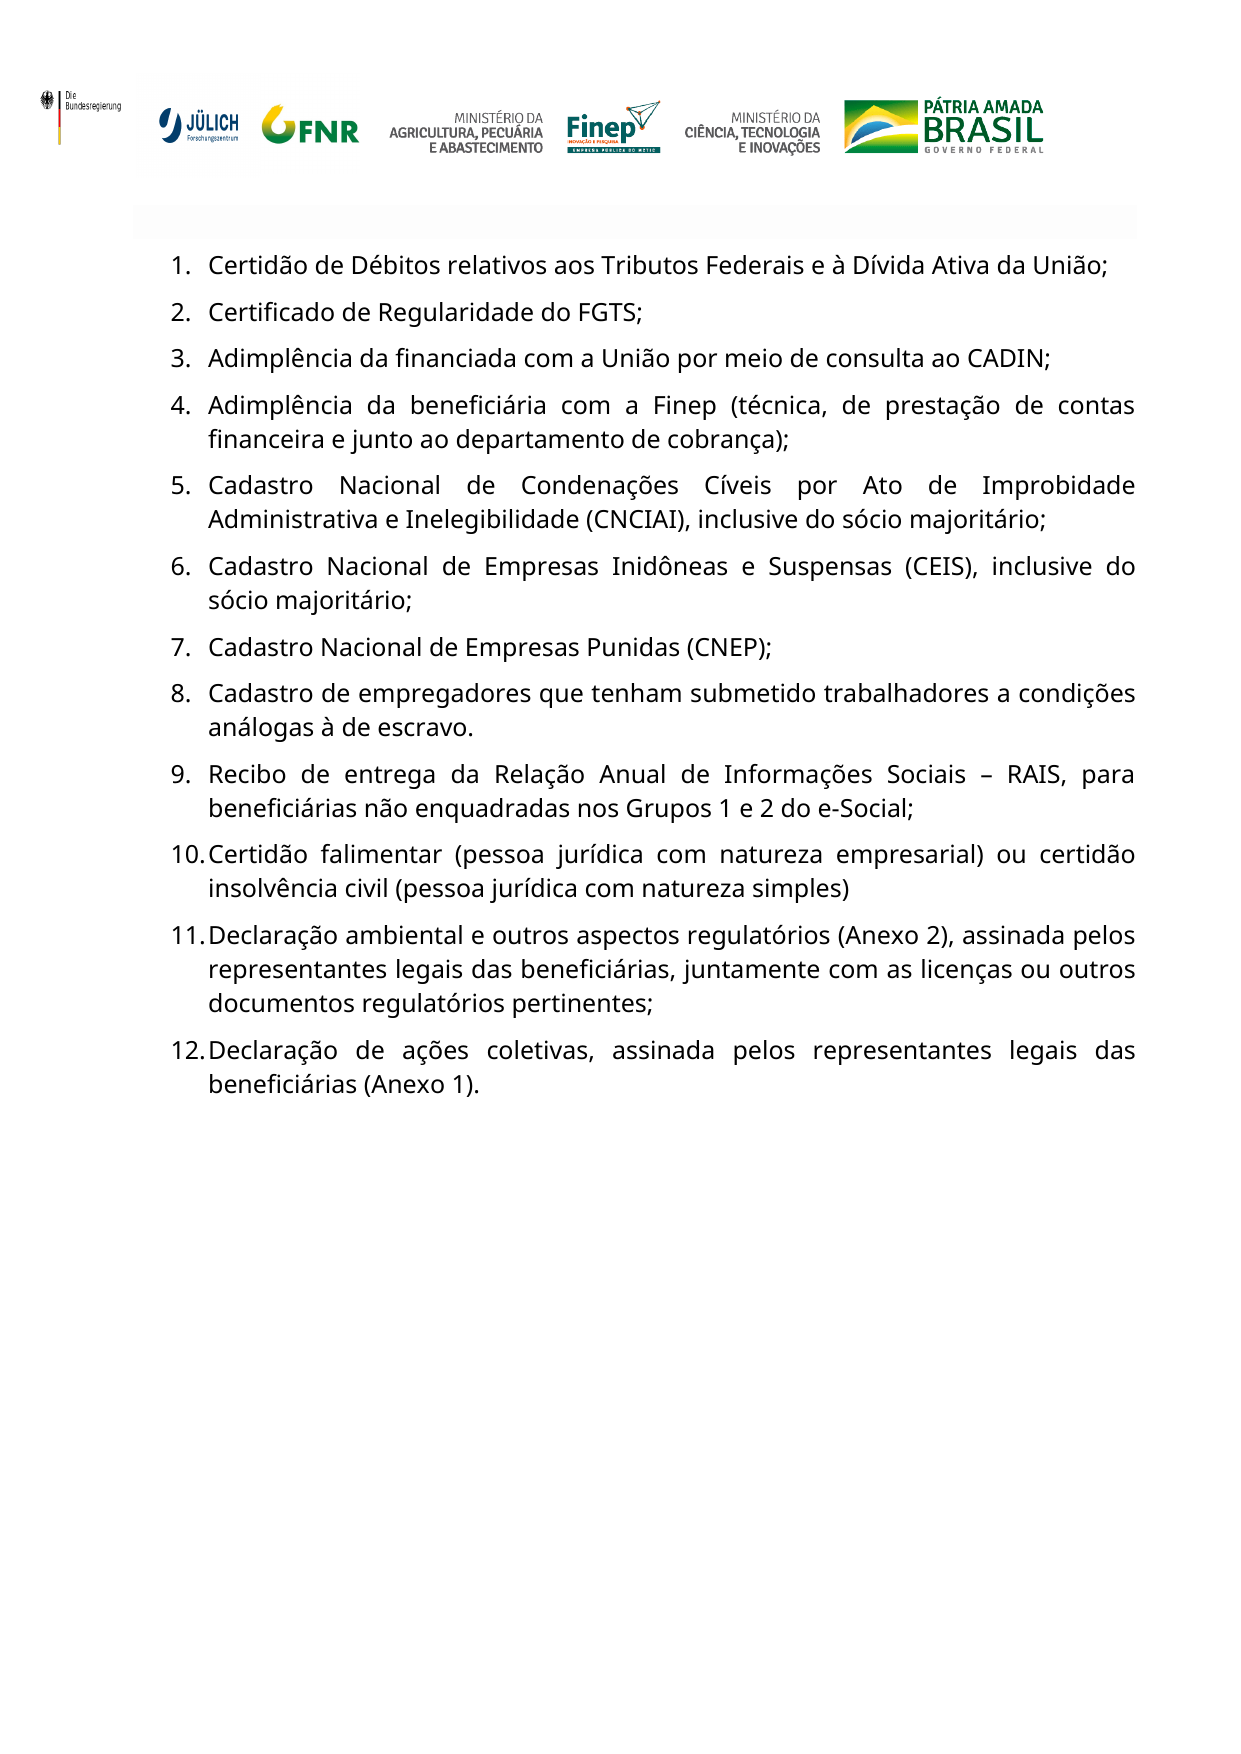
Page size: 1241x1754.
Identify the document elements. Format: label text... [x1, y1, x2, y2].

list Recibo de entrega da Relação Anual de Informações Sociais – RAIS, para beneficiárias não enquadradas nos Grupos 1 e 2 do e-Social; [170, 756, 1137, 824]
list Cadastro Nacional de Empresas Inidôneas e Suspensas (CEIS), inclusive do sócio majoritário; [170, 548, 1137, 617]
list Declaração de ações coletivas, assinada pelos representantes legais das beneficiárias (Anexo 1). [170, 1032, 1137, 1100]
list Adimplência da beneficiária com a Finep (técnica, de prestação de contas financeira e junto ao departamento de cobrança); [170, 387, 1137, 455]
list Cadastro Nacional de Empresas Punidas (CNEP); [170, 629, 1137, 663]
list Certificado de Regularidade do FGTS; [170, 294, 1137, 328]
list Adimplência da financiada com a União por meio de consulta ao CADIN; [170, 341, 1137, 375]
list Certidão falimentar (pessoa jurídica com natureza empresarial) ou certidão insolvência civil (pessoa jurídica com natureza simples) [170, 837, 1137, 905]
list Cadastro Nacional de Condenações Cíveis por Ato de Improbidade Administrativa e Inelegibilidade (CNCIAI), inclusive do sócio majoritário; [170, 468, 1137, 536]
list Certidão de Débitos relativos aos Tributos Federais e à Dívida Ativa da União; [170, 248, 1137, 282]
list Cadastro de empregadores que tenham submetido trabalhadores a condições análogas à de escravo. [170, 676, 1137, 744]
list Declaração ambiental e outros aspectos regulatórios (Anexo 2), assinada pelos representantes legais das beneficiárias, juntamente com as licenças ou outros documentos regulatórios pertinentes; [170, 918, 1137, 1020]
